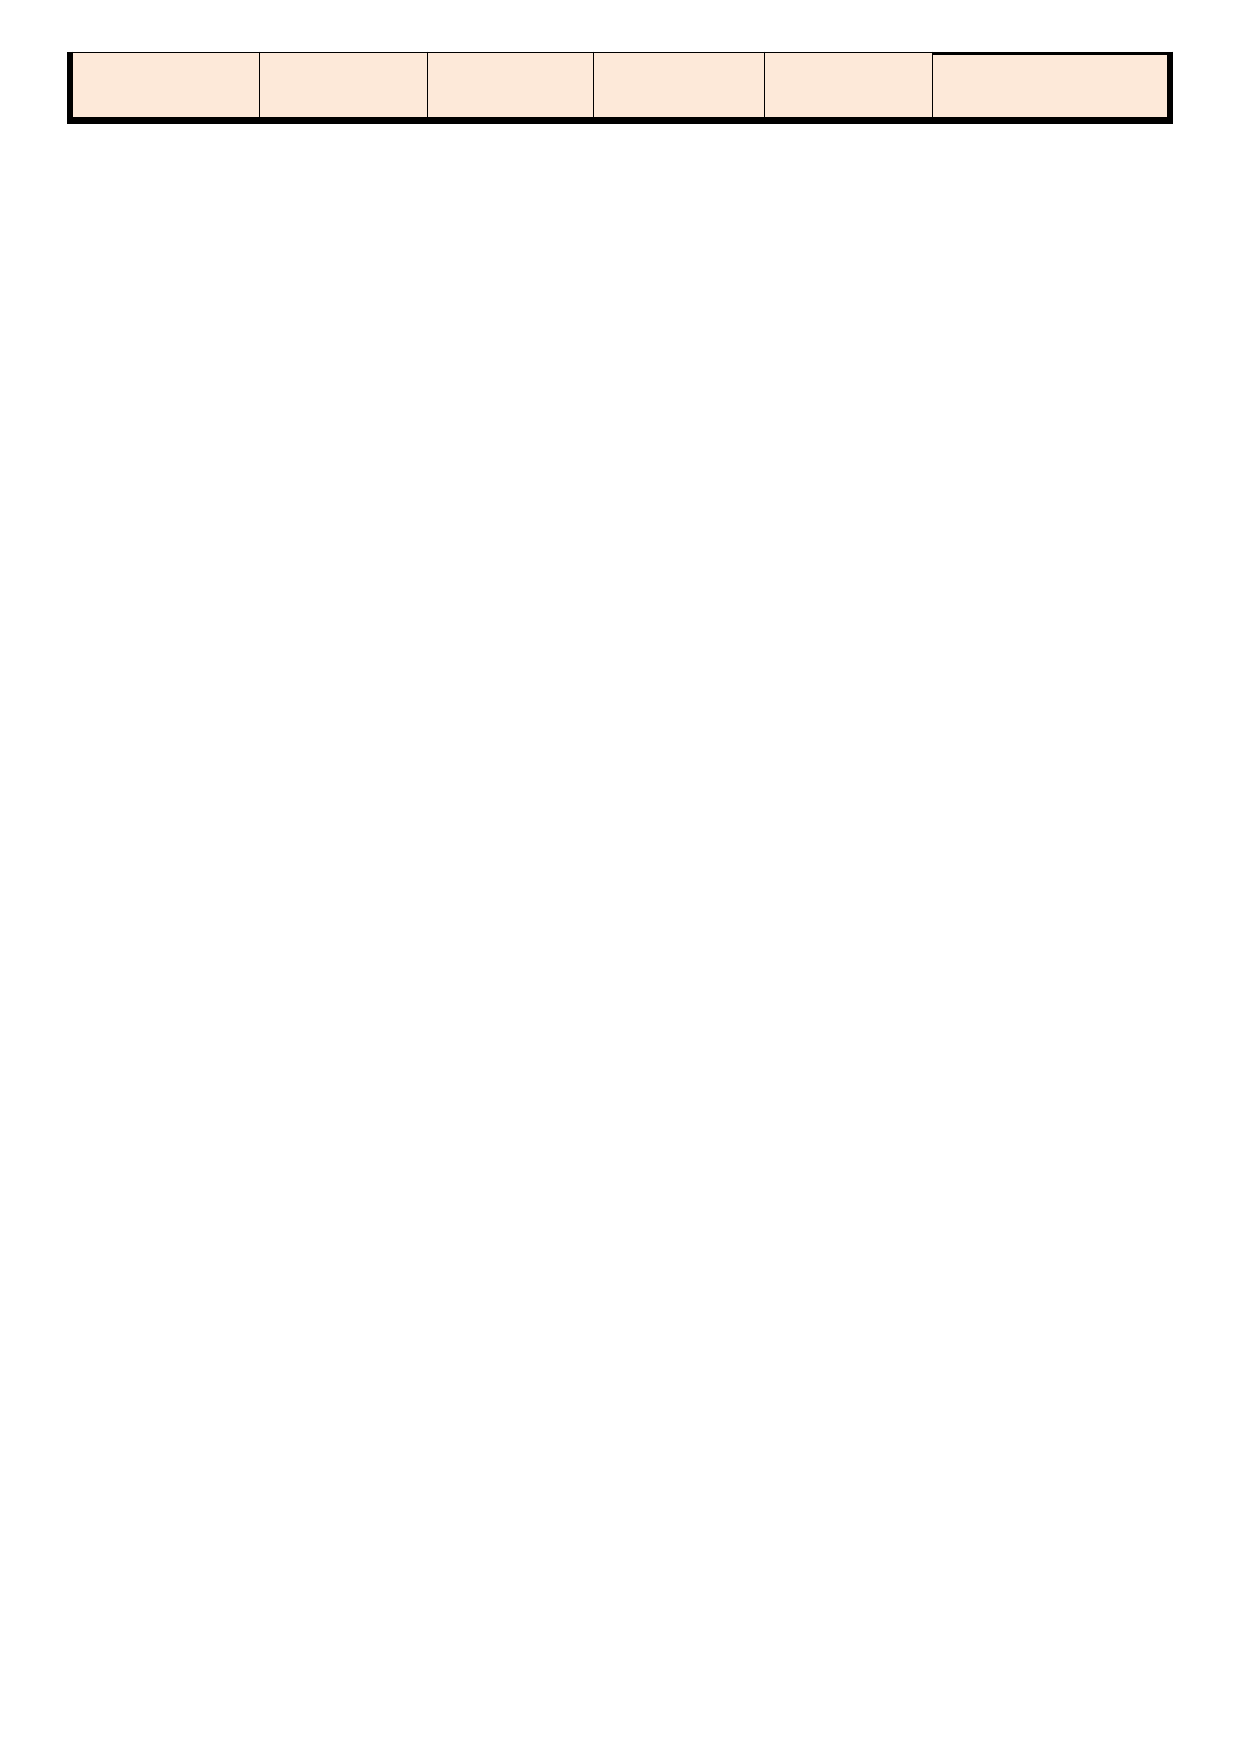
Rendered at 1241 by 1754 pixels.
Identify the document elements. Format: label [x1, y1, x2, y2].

table_cell [260, 53, 427, 117]
table_cell [765, 53, 932, 117]
table_cell [933, 55, 1167, 117]
table_cell [73, 53, 259, 117]
table_cell [594, 53, 764, 117]
table_cell [428, 53, 593, 117]
